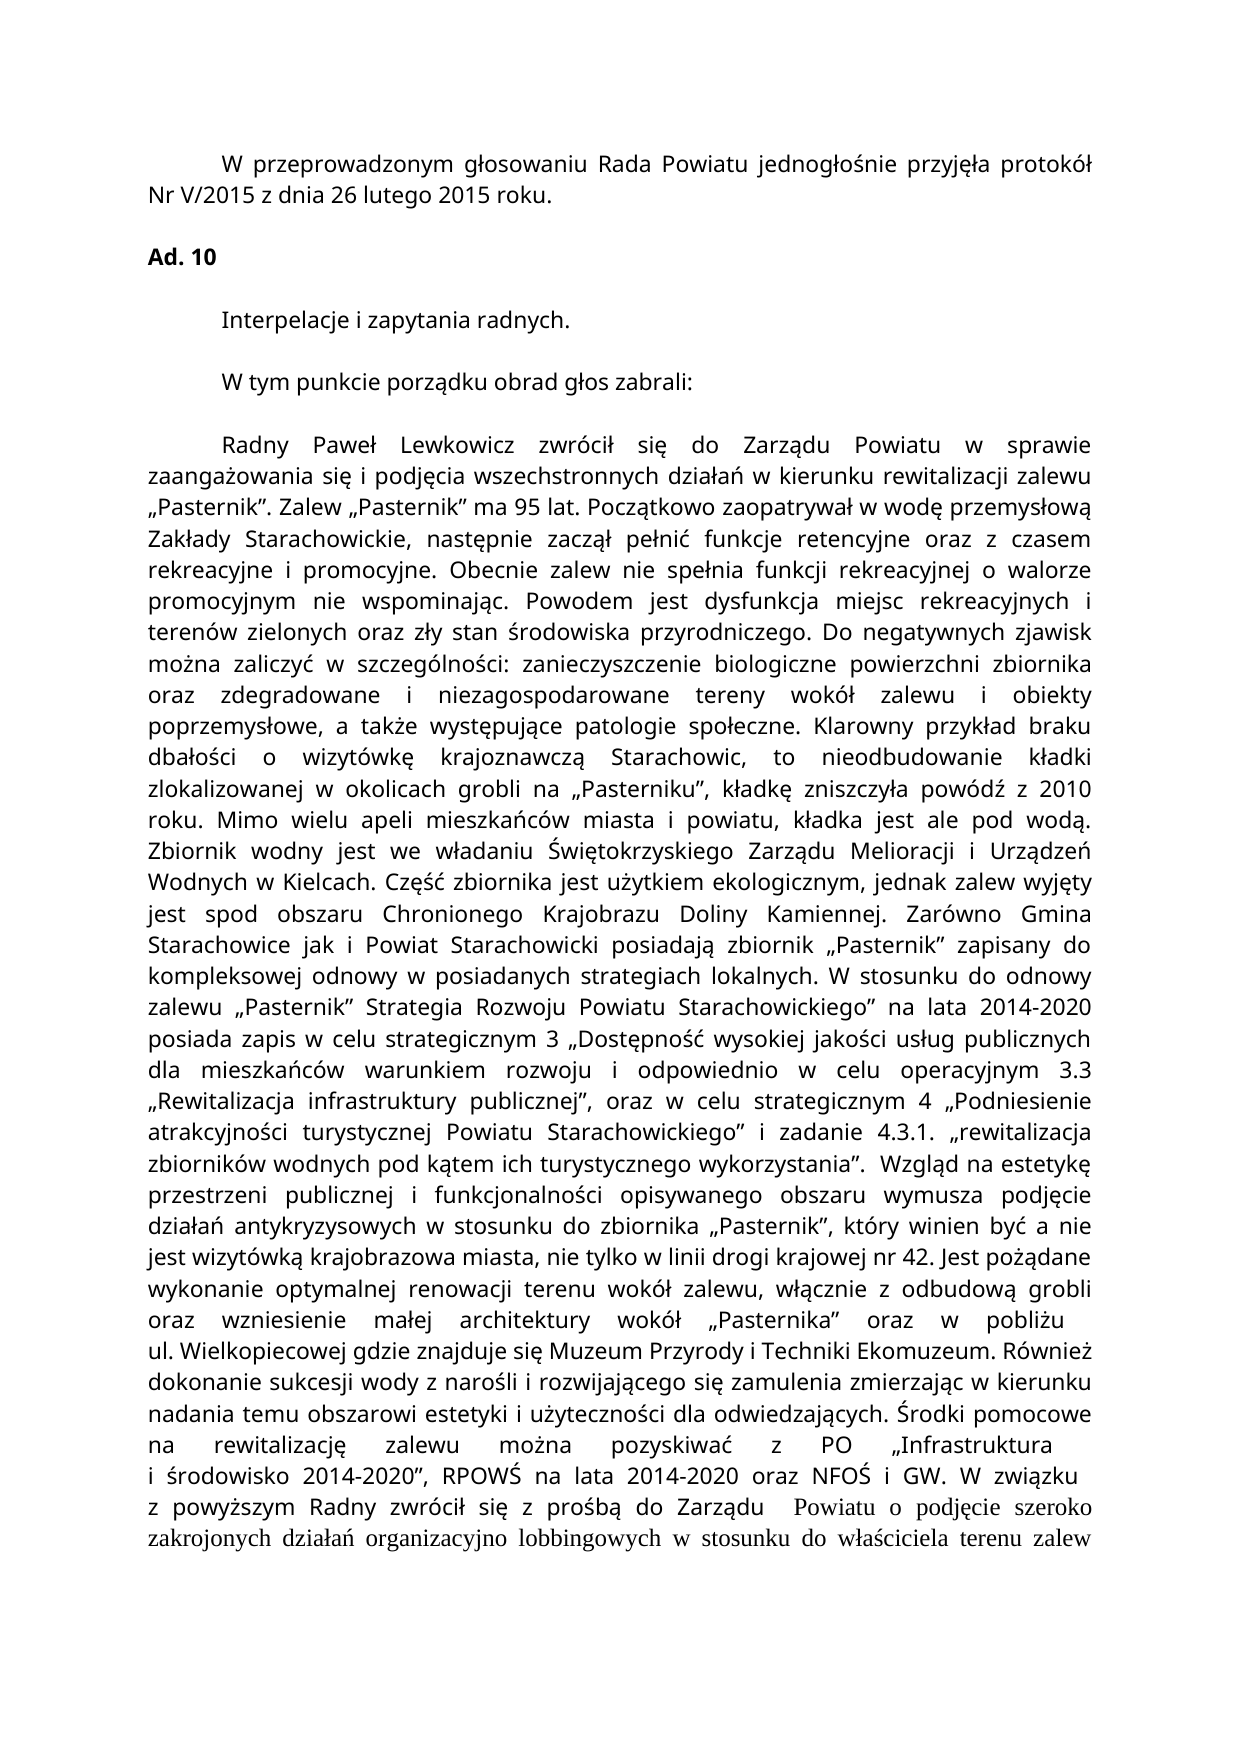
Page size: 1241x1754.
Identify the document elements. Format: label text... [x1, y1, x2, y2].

text Radny Paweł Lewkowicz zwrócił się do Zarządu Powiatu w sprawie zaangażowania się i podjęcia wszechstronnych działań w kierunku rewitalizacji zalewu „Pasternik”. Zalew „Pasternik” ma 95 lat. Początkowo zaopatrywał w wodę przemysłową Zakłady Starachowickie, następnie zaczął pełnić funkcje retencyjne oraz z czasem rekreacyjne i promocyjne. Obecnie zalew nie spełnia funkcji rekreacyjnej o walorze promocyjnym nie wspominając. Powodem jest dysfunkcja miejsc rekreacyjnych i terenów zielonych oraz zły stan środowiska przyrodniczego. Do negatywnych zjawisk można zaliczyć w szczególności: zanieczyszczenie biologiczne powierzchni zbiornika oraz zdegradowane i niezagospodarowane tereny wokół zalewu i obiekty poprzemysłowe, a także występujące patologie społeczne. Klarowny przykład braku dbałości o wizytówkę krajoznawczą Starachowic, to nieodbudowanie kładki zlokalizowanej w okolicach grobli na „Pasterniku”, kładkę zniszczyła powódź z 2010 roku. Mimo wielu apeli mieszkańców miasta i powiatu, kładka jest ale pod wodą. Zbiornik wodny jest we władaniu Świętokrzyskiego Zarządu Melioracji i Urządzeń Wodnych w Kielcach. Część zbiornika jest użytkiem ekologicznym, jednak zalew wyjęty jest spod obszaru Chronionego Krajobrazu Doliny Kamiennej. Zarówno Gmina Starachowice jak i Powiat Starachowicki posiadają zbiornik „Pasternik” zapisany do kompleksowej odnowy w posiadanych strategiach lokalnych. W stosunku do odnowy zalewu „Pasternik” Strategia Rozwoju Powiatu Starachowickiego” na lata 2014-2020 posiada zapis w celu strategicznym 3 „Dostępność wysokiej jakości usług publicznych dla mieszkańców warunkiem rozwoju i odpowiednio w celu operacyjnym 3.3 „Rewitalizacja infrastruktury publicznej”, oraz w celu strategicznym 4 „Podniesienie atrakcyjności turystycznej Powiatu Starachowickiego” i zadanie 4.3.1. „rewitalizacja zbiorników wodnych pod kątem ich turystycznego wykorzystania”. Wzgląd na estetykę przestrzeni publicznej i funkcjonalności opisywanego obszaru wymusza podjęcie działań antykryzysowych w stosunku do zbiornika „Pasternik”, który winien być a nie jest wizytówką krajobrazowa miasta, nie tylko w linii drogi krajowej nr 42. Jest pożądane wykonanie optymalnej renowacji terenu wokół zalewu, włącznie z odbudową grobli oraz wzniesienie małej architektury wokół „Pasternika” oraz w pobliżu ul. Wielkopiecowej gdzie znajduje się Muzeum Przyrody i Techniki Ekomuzeum. Również dokonanie sukcesji wody z narośli i rozwijającego się zamulenia zmierzając w kierunku nadania temu obszarowi estetyki i użyteczności dla odwiedzających. Środki pomocowe na rewitalizację zalewu można pozyskiwać z PO „Infrastruktura i środowisko 2014-2020”, RPOWŚ na lata 2014-2020 oraz NFOŚ i GW. W związku z powyższym Radny zwrócił się z prośbą do Zarządu Powiatu o podjęcie szeroko zakrojonych działań organizacyjno lobbingowych w stosunku do właściciela terenu zalew [148, 429, 1093, 1551]
text W przeprowadzonym głosowaniu Rada Powiatu jednogłośnie przyjęła protokół Nr V/2015 z dnia 26 lutego 2015 roku. [148, 148, 1093, 210]
text W tym punkcie porządku obrad głos zabrali: [148, 366, 1093, 398]
text Interpelacje i zapytania radnych. [148, 304, 1093, 335]
text Ad. 10 [148, 241, 1093, 273]
